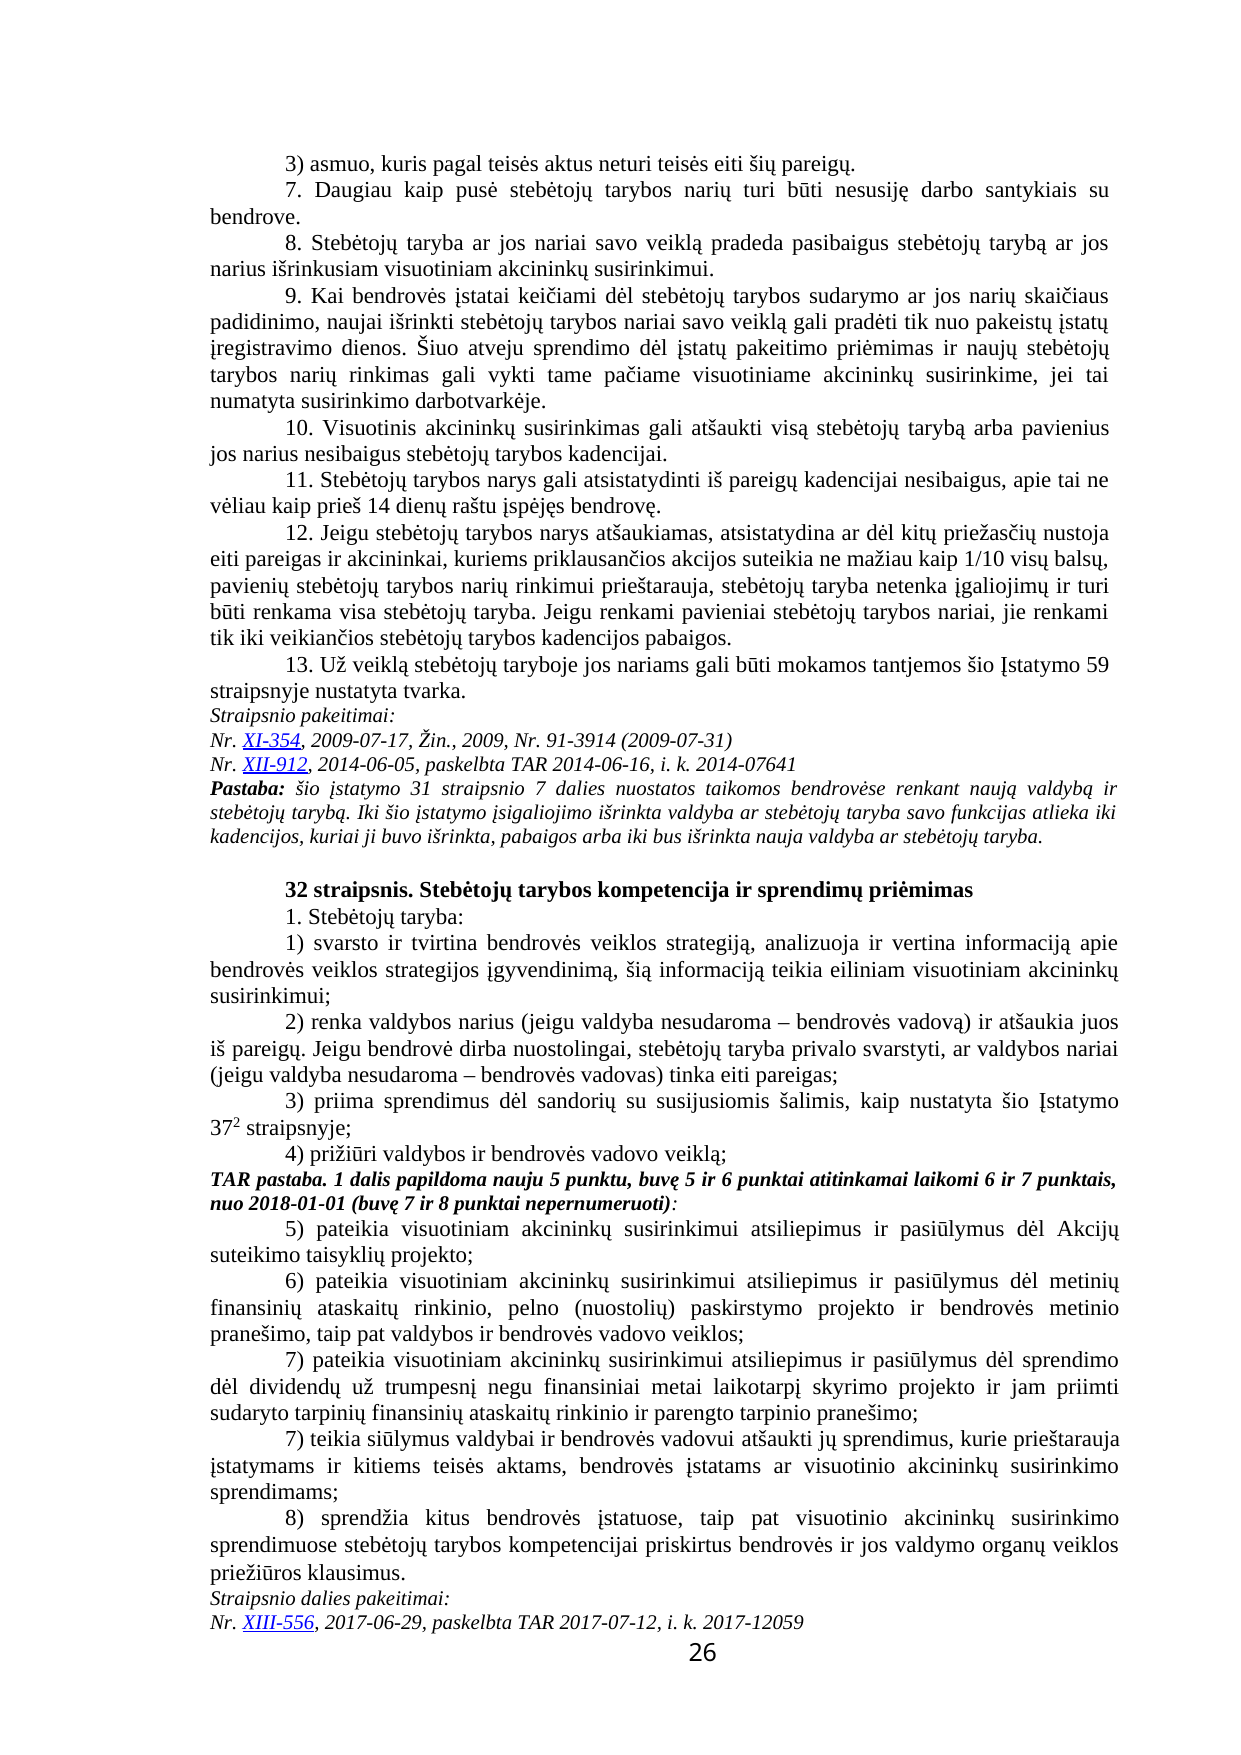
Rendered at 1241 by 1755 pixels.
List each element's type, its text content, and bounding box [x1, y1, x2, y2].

text 5) pateikia visuotiniam akcininkų susirinkimui atsiliepimus ir pasiūlymus dėl Akcijų suteikimo taisyklių projekto; [210, 1214, 1120, 1267]
text Nr. XI-354, 2009-07-17, Žin., 2009, Nr. 91-3914 (2009-07-31) [210, 727, 1120, 752]
text 9. Kai bendrovės įstatai keičiami dėl stebėtojų tarybos sudarymo ar jos narių skaičiaus padidinimo, naujai išrinkti stebėtojų tarybos nariai savo veiklą gali pradėti tik nuo pakeistų įstatų įregistravimo dienos. Šiuo atveju sprendimo dėl įstatų pakeitimo priėmimas ir naujų stebėtojų tarybos narių rinkimas gali vykti tame pačiame visuotiniame akcininkų susirinkime, jei tai numatyta susirinkimo darbotvarkėje. [210, 282, 1111, 413]
text Pastaba: šio įstatymo 31 straipsnio 7 dalies nuostatos taikomos bendrovėse renkant naują valdybą ir stebėtojų tarybą. Iki šio įstatymo įsigaliojimo išrinkta valdyba ar stebėtojų taryba savo funkcijas atlieka iki kadencijos, kuriai ji buvo išrinkta, pabaigos arba iki bus išrinkta nauja valdyba ar stebėtojų taryba. [210, 776, 1120, 848]
text 7) pateikia visuotiniam akcininkų susirinkimui atsiliepimus ir pasiūlymus dėl sprendimo dėl dividendų už trumpesnį negu finansiniai metai laikotarpį skyrimo projekto ir jam priimti sudaryto tarpinių finansinių ataskaitų rinkinio ir parengto tarpinio pranešimo; [210, 1346, 1120, 1425]
text 3) priima sprendimus dėl sandorių su susijusiomis šalimis, kaip nustatyta šio Įstatymo 372 straipsnyje; [210, 1087, 1120, 1140]
text 12. Jeigu stebėtojų tarybos narys atšaukiamas, atsistatydina ar dėl kitų priežasčių nustoja eiti pareigas ir akcininkai, kuriems priklausančios akcijos suteikia ne mažiau kaip 1/10 visų balsų, pavienių stebėtojų tarybos narių rinkimui prieštarauja, stebėtojų taryba netenka įgaliojimų ir turi būti renkama visa stebėtojų taryba. Jeigu renkami pavieniai stebėtojų tarybos nariai, jie renkami tik iki veikiančios stebėtojų tarybos kadencijos pabaigos. [210, 519, 1111, 651]
text 6) pateikia visuotiniam akcininkų susirinkimui atsiliepimus ir pasiūlymus dėl metinių finansinių ataskaitų rinkinio, pelno (nuostolių) paskirstymo projekto ir bendrovės metinio pranešimo, taip pat valdybos ir bendrovės vadovo veiklos; [210, 1267, 1120, 1346]
text Nr. XIII-556, 2017-06-29, paskelbta TAR 2017-07-12, i. k. 2017-12059 [210, 1610, 1120, 1634]
text TAR pastaba. 1 dalis papildoma nauju 5 punktu, buvę 5 ir 6 punktai atitinkamai laikomi 6 ir 7 punktais, nuo 2018-01-01 (buvę 7 ir 8 punktai nepernumeruoti): [210, 1166, 1120, 1214]
text 13. Už veiklą stebėtojų taryboje jos nariams gali būti mokamos tantjemos šio Įstatymo 59 straipsnyje nustatyta tvarka. [210, 651, 1111, 703]
text 4) prižiūri valdybos ir bendrovės vadovo veiklą; [210, 1140, 1120, 1166]
text 11. Stebėtojų tarybos narys gali atsistatydinti iš pareigų kadencijai nesibaigus, apie tai ne vėliau kaip prieš 14 dienų raštu įspėjęs bendrovę. [210, 466, 1111, 519]
text 3) asmuo, kuris pagal teisės aktus neturi teisės eiti šių pareigų. [210, 150, 1111, 176]
text 7) teikia siūlymus valdybai ir bendrovės vadovui atšaukti jų sprendimus, kurie prieštarauja įstatymams ir kitiems teisės aktams, bendrovės įstatams ar visuotinio akcininkų susirinkimo sprendimams; [210, 1425, 1120, 1504]
text 10. Visuotinis akcininkų susirinkimas gali atšaukti visą stebėtojų tarybą arba pavienius jos narius nesibaigus stebėtojų tarybos kadencijai. [210, 413, 1111, 466]
text Nr. XII-912, 2014-06-05, paskelbta TAR 2014-06-16, i. k. 2014-07641 [210, 752, 1120, 776]
text 32 straipsnis. Stebėtojų tarybos kompetencija ir sprendimų priėmimas [210, 877, 1111, 903]
text 8. Stebėtojų taryba ar jos nariai savo veiklą pradeda pasibaigus stebėtojų tarybą ar jos narius išrinkusiam visuotiniam akcininkų susirinkimui. [210, 229, 1111, 282]
text Straipsnio dalies pakeitimai: [210, 1586, 1120, 1610]
text 2) renka valdybos narius (jeigu valdyba nesudaroma – bendrovės vadovą) ir atšaukia juos iš pareigų. Jeigu bendrovė dirba nuostolingai, stebėtojų taryba privalo svarstyti, ar valdybos nariai (jeigu valdyba nesudaroma – bendrovės vadovas) tinka eiti pareigas; [210, 1008, 1120, 1087]
text 7. Daugiau kaip pusė stebėtojų tarybos narių turi būti nesusiję darbo santykiais su bendrove. [210, 176, 1111, 229]
text Straipsnio pakeitimai: [210, 703, 1120, 727]
text 1) svarsto ir tvirtina bendrovės veiklos strategiją, analizuoja ir vertina informaciją apie bendrovės veiklos strategijos įgyvendinimą, šią informaciją teikia eiliniam visuotiniam akcininkų susirinkimui; [210, 929, 1120, 1008]
text 8) sprendžia kitus bendrovės įstatuose, taip pat visuotinio akcininkų susirinkimo sprendimuose stebėtojų tarybos kompetencijai priskirtus bendrovės ir jos valdymo organų veiklos priežiūros klausimus. [210, 1504, 1120, 1586]
text 1. Stebėtojų taryba: [210, 903, 1120, 929]
